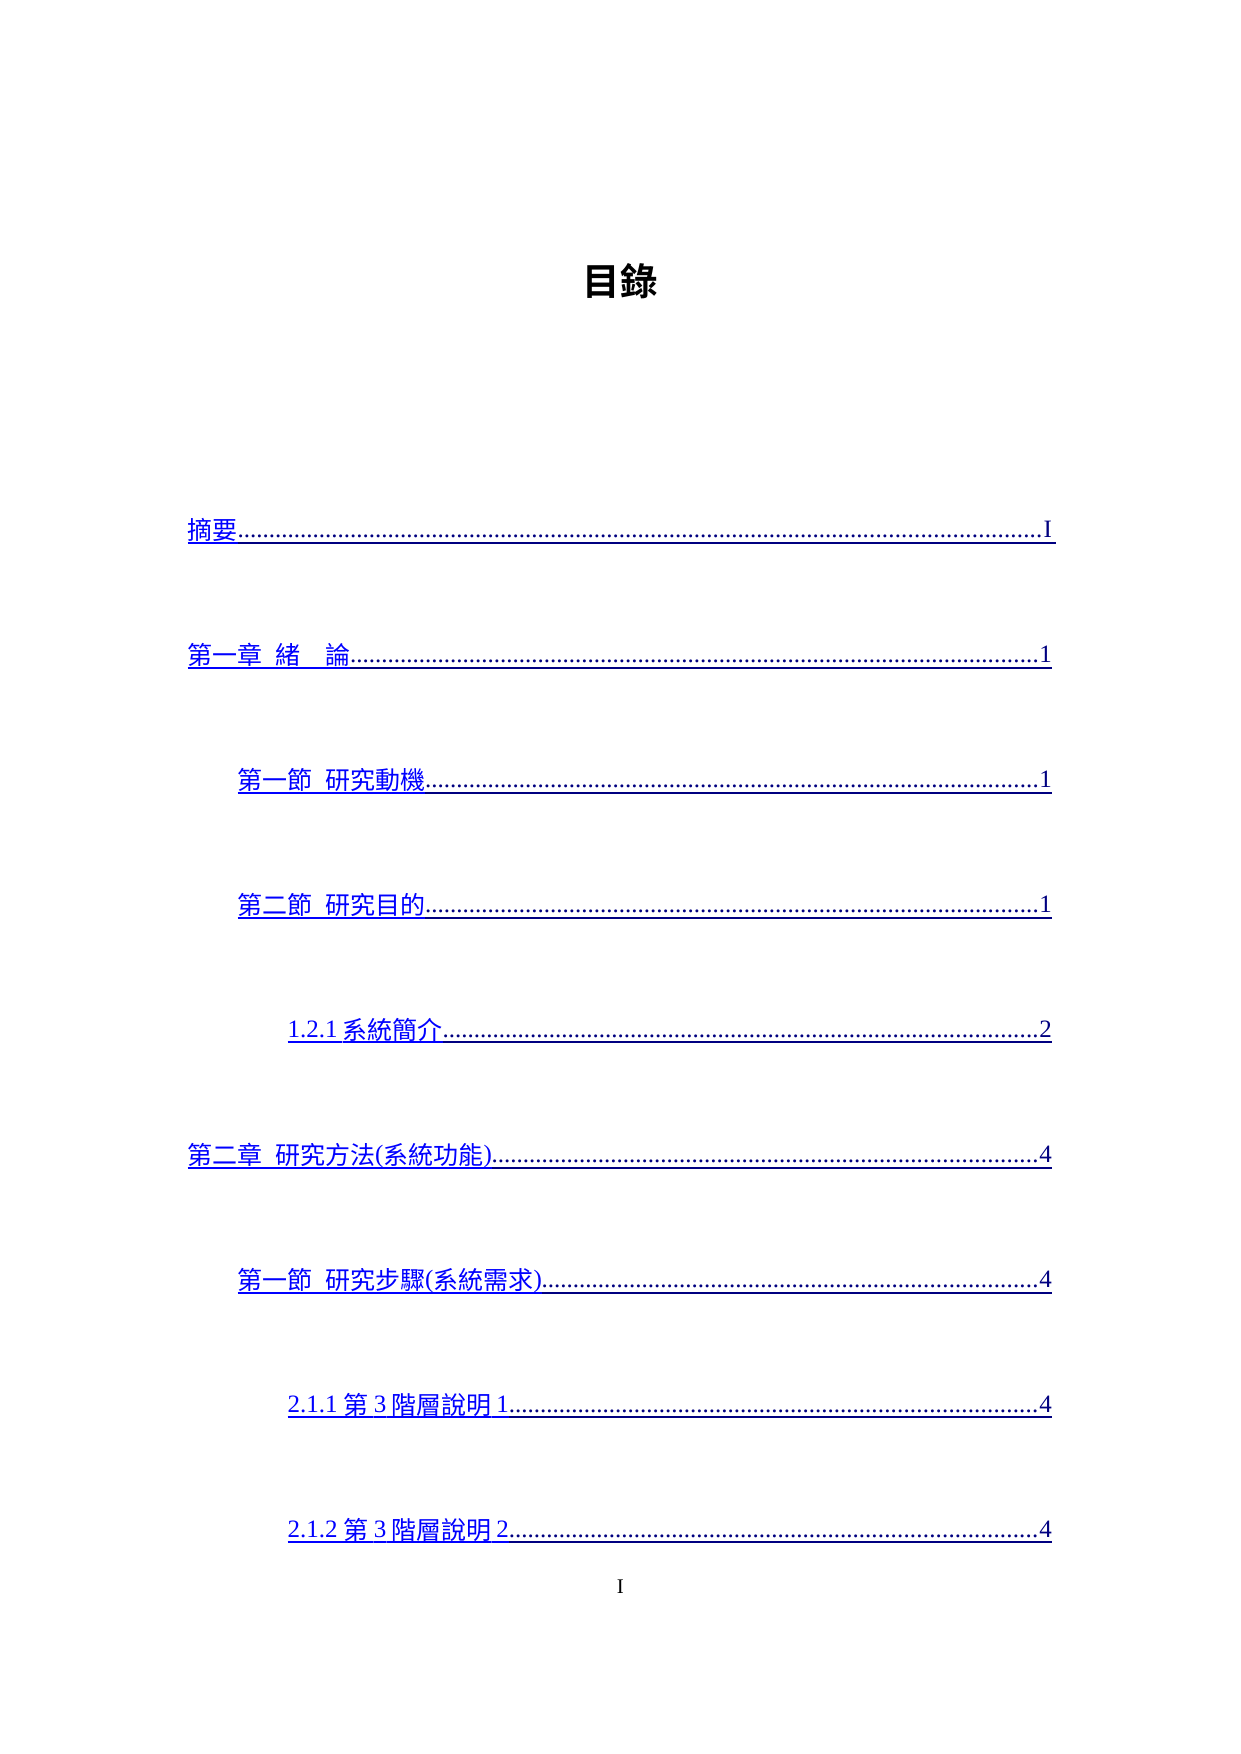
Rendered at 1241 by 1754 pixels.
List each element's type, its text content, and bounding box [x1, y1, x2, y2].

text 2.1.2 第3階層說明2 4 [287, 1487, 1053, 1550]
text 摘要 I [187, 487, 1053, 542]
text 1.2.1系統簡介 2 [287, 987, 1053, 1050]
text 第一節 研究動機 1 [237, 737, 1053, 800]
text 第二章 研究方法(系統功能) 4 [187, 1112, 1053, 1175]
text 第二節 研究目的 1 [237, 862, 1053, 925]
text 目錄 [187, 237, 1053, 300]
text [187, 543, 1053, 550]
text 2.1.1 第3階層說明1 4 [287, 1362, 1053, 1425]
text 第一章 緒 論 1 [187, 612, 1053, 675]
text 第一節 研究步驟(系統需求) 4 [237, 1237, 1053, 1300]
